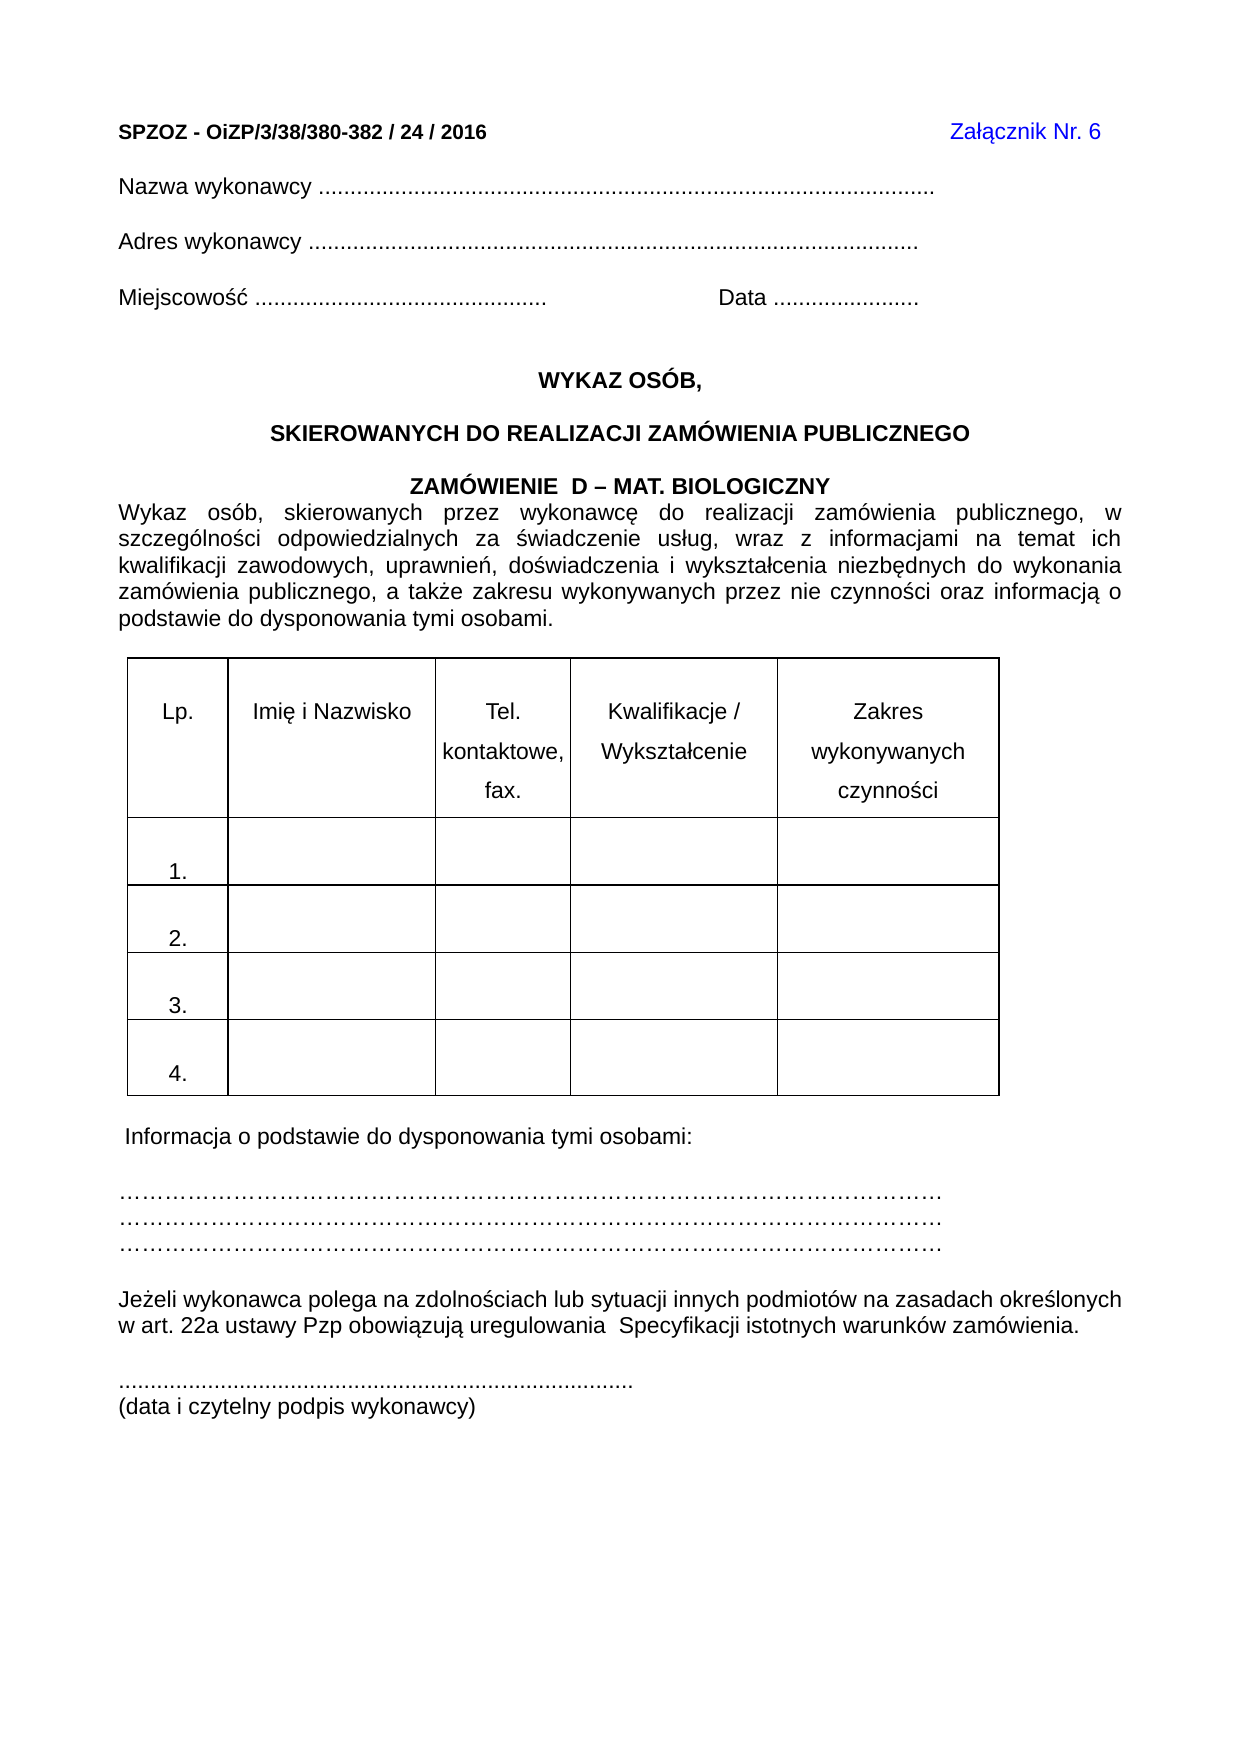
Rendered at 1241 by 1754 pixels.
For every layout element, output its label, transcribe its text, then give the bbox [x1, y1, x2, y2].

table_header Lp. [128, 659, 227, 817]
table_cell [778, 1020, 998, 1095]
table_cell [229, 818, 435, 884]
table_cell 4. [128, 1020, 227, 1095]
table_cell [778, 818, 998, 884]
table_cell [436, 1020, 570, 1095]
table_cell [229, 1020, 435, 1095]
text Wykaz osób, skierowanych przez wykonawcę do realizacji zamówienia publicznego, w szczególności odpowiedzialnych za świadczenie usług, wraz z informacjami na temat ich kwalifikacji zawodowych, uprawnień, doświadczenia i wykształcenia niezbędnych do wykonania zamówienia publicznego, a także zakresu wykonywanych przez nie czynności oraz informacją o podstawie do dysponowania tymi osobami. [118, 499, 1122, 631]
text ……………………………………………………………………………………………… [118, 1230, 1122, 1257]
table_header Kwalifikacje / Wykształcenie [571, 659, 777, 817]
table_cell 2. [128, 886, 227, 951]
table_cell [571, 953, 777, 1019]
text Nazwa wykonawcy ................................................................................................. [118, 173, 1122, 199]
table_header Tel. kontaktowe, fax. [436, 659, 570, 817]
text ZAMÓWIENIE D – MAT. BIOLOGICZNY [118, 473, 1122, 499]
table_cell 1. [128, 818, 227, 884]
text ................................................................................. [118, 1367, 1122, 1393]
text Miejscowość .............................................. Data ....................... [118, 283, 1122, 310]
table_cell [778, 886, 998, 951]
text Jeżeli wykonawca polega na zdolnościach lub sytuacji innych podmiotów na zasadach określonych w art. 22a ustawy Pzp obowiązują uregulowania Specyfikacji istotnych warunków zamówienia. [118, 1286, 1122, 1338]
text ……………………………………………………………………………………………… [118, 1178, 1122, 1204]
text (data i czytelny podpis wykonawcy) [118, 1393, 1122, 1420]
table_cell [571, 886, 777, 951]
table_cell [778, 953, 998, 1019]
text ……………………………………………………………………………………………… [118, 1204, 1122, 1230]
table_header Zakres wykonywanych czynności [778, 659, 998, 817]
table_cell [436, 886, 570, 951]
table_header Imię i Nazwisko [229, 659, 435, 817]
table_cell [229, 953, 435, 1019]
table_cell [436, 818, 570, 884]
text SPZOZ - OiZP/3/38/380-382 / 24 / 2016 Załącznik Nr. 6 [118, 118, 1122, 144]
table_cell [229, 886, 435, 951]
text Informacja o podstawie do dysponowania tymi osobami: [118, 1123, 1122, 1149]
text SKIEROWANYCH DO REALIZACJI ZAMÓWIENIA PUBLICZNEGO [118, 420, 1122, 446]
table_cell [571, 1020, 777, 1095]
table_cell 3. [128, 953, 227, 1019]
text Adres wykonawcy ................................................................................................ [118, 228, 1122, 255]
table_cell [436, 953, 570, 1019]
text WYKAZ OSÓB, [118, 367, 1122, 394]
table_cell [571, 818, 777, 884]
